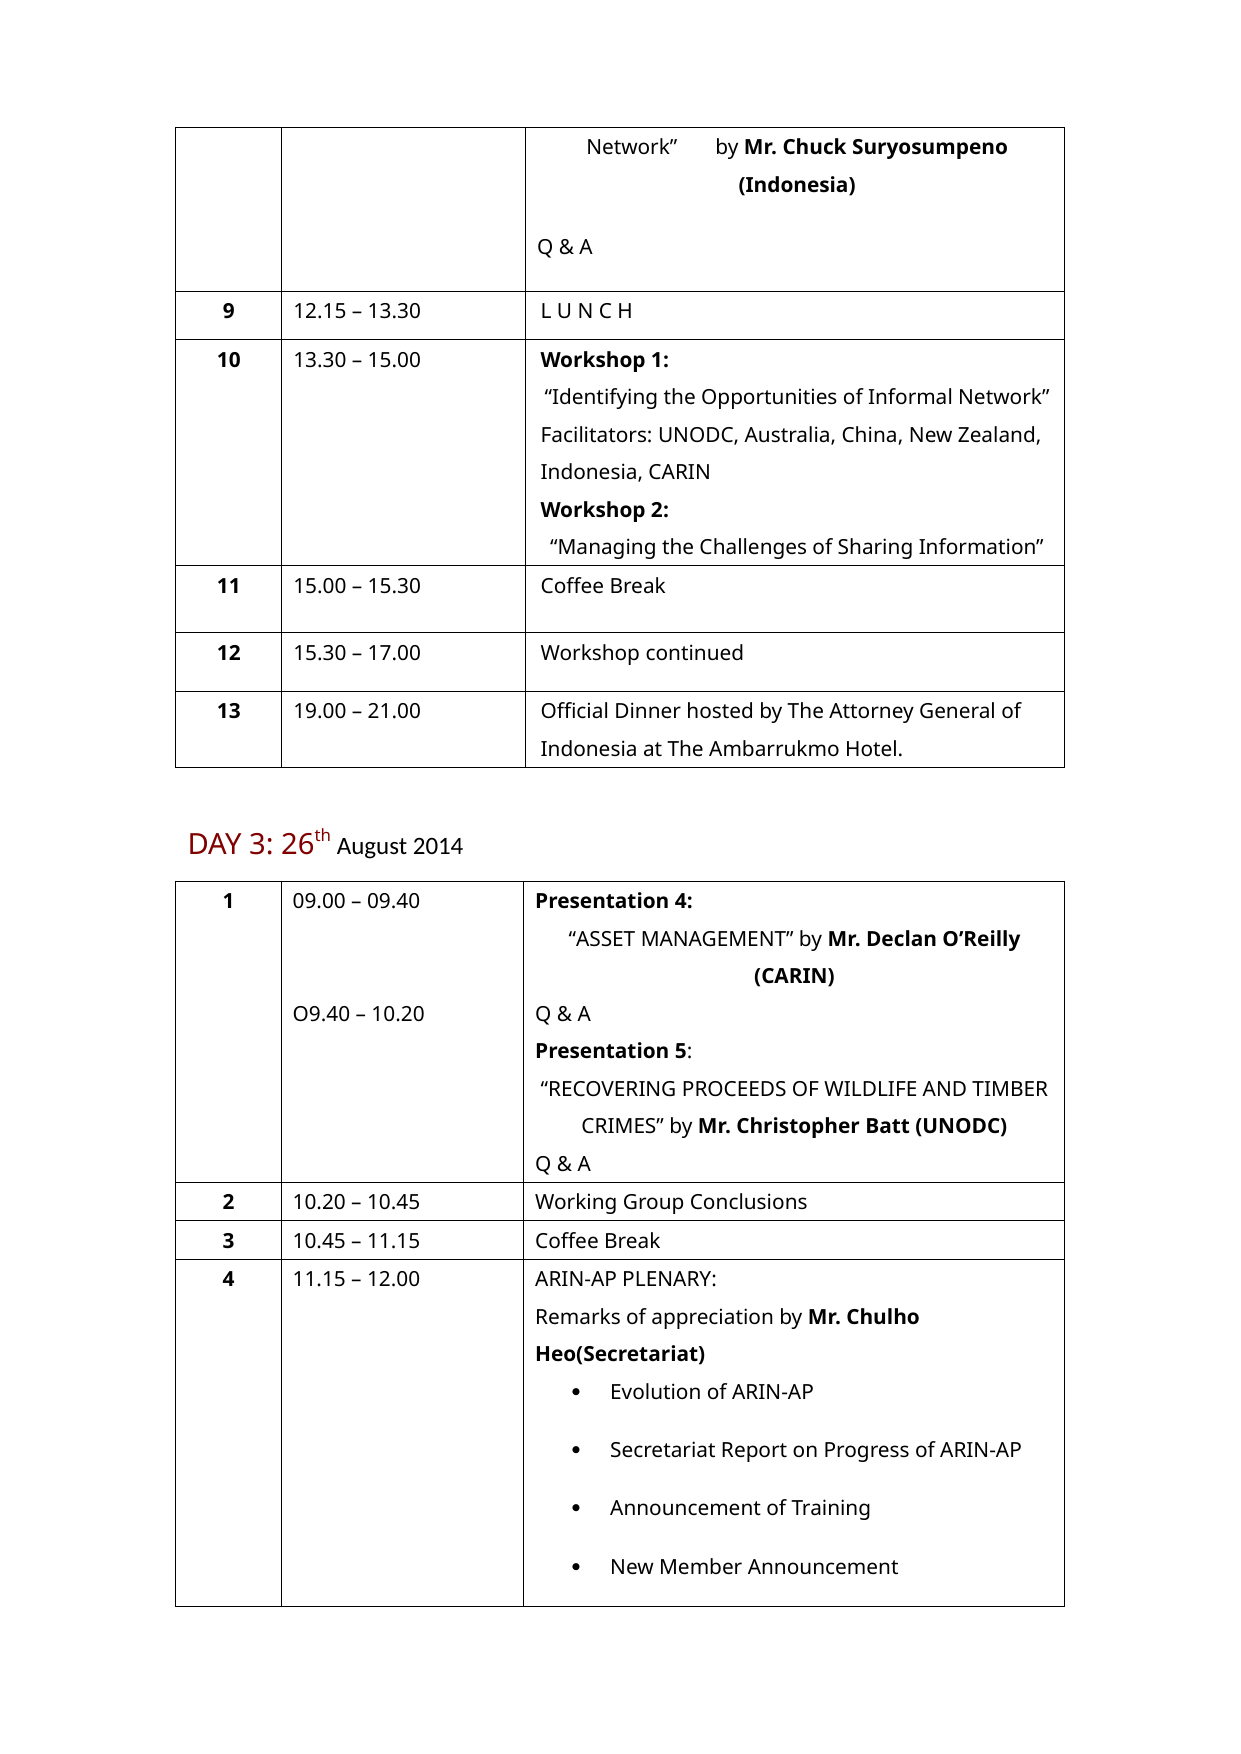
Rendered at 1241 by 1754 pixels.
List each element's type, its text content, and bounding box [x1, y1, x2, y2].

table_cell 11 [176, 566, 281, 632]
table_cell L U N C H [526, 292, 1064, 339]
table_cell Workshop 1: “Identifying the Opportunities of Informal Network” Facilitators: UNODC, Australia, China, New Zealand, Indonesia, CARIN Workshop 2: “Managing the Challenges of Sharing Information” [526, 340, 1064, 565]
table_cell Network” by Mr. Chuck Suryosumpeno (Indonesia) Q & A [526, 128, 1064, 291]
table_cell Coffee Break [526, 566, 1064, 632]
table_cell 19.00 – 21.00 [282, 692, 525, 767]
table_cell 10 [176, 340, 281, 565]
table_cell 11.15 – 12.00 [282, 1260, 523, 1606]
table_header 1 [176, 882, 281, 1182]
table_header Presentation 4: “ASSET MANAGEMENT” by Mr. Declan O’Reilly (CARIN) Q & A Presentation 5: “RECOVERING PROCEEDS OF WILDLIFE AND TIMBER CRIMES” by Mr. Christopher Batt (UNODC) Q & A [524, 882, 1064, 1182]
table_header 09.00 – 09.40 O9.40 – 10.20 [282, 882, 523, 1182]
table_cell [176, 128, 281, 291]
table_cell 13 [176, 692, 281, 767]
table_cell 3 [176, 1221, 281, 1259]
table_cell Workshop continued [526, 633, 1064, 691]
table_cell Official Dinner hosted by The Attorney General of Indonesia at The Ambarrukmo Hotel. [526, 692, 1064, 767]
table_cell 15.00 – 15.30 [282, 566, 525, 632]
table_cell ARIN-AP PLENARY: Remarks of appreciation by Mr. Chulho Heo(Secretariat) Evolution of ARIN-AP Secretariat Report on Progress of ARIN-AP Announcement of Training New Member Announcement Steering Group Issues Speaker : Mr. Ilsu Lim (Secretariat) Next Presidency [524, 1260, 1064, 1606]
table_cell 2 [176, 1183, 281, 1220]
table_cell 12 [176, 633, 281, 691]
table_cell 12.15 – 13.30 [282, 292, 525, 339]
table_cell 4 [176, 1260, 281, 1606]
table_cell 10.20 – 10.45 [282, 1183, 523, 1220]
table_cell Coffee Break [524, 1221, 1064, 1259]
table_cell [282, 128, 525, 291]
table_cell 15.30 – 17.00 [282, 633, 525, 691]
text DAY 3: 26th August 2014 [187, 806, 1053, 881]
table_cell 9 [176, 292, 281, 339]
table_cell 10.45 – 11.15 [282, 1221, 523, 1259]
table_cell Working Group Conclusions [524, 1183, 1064, 1220]
table_cell 13.30 – 15.00 [282, 340, 525, 565]
